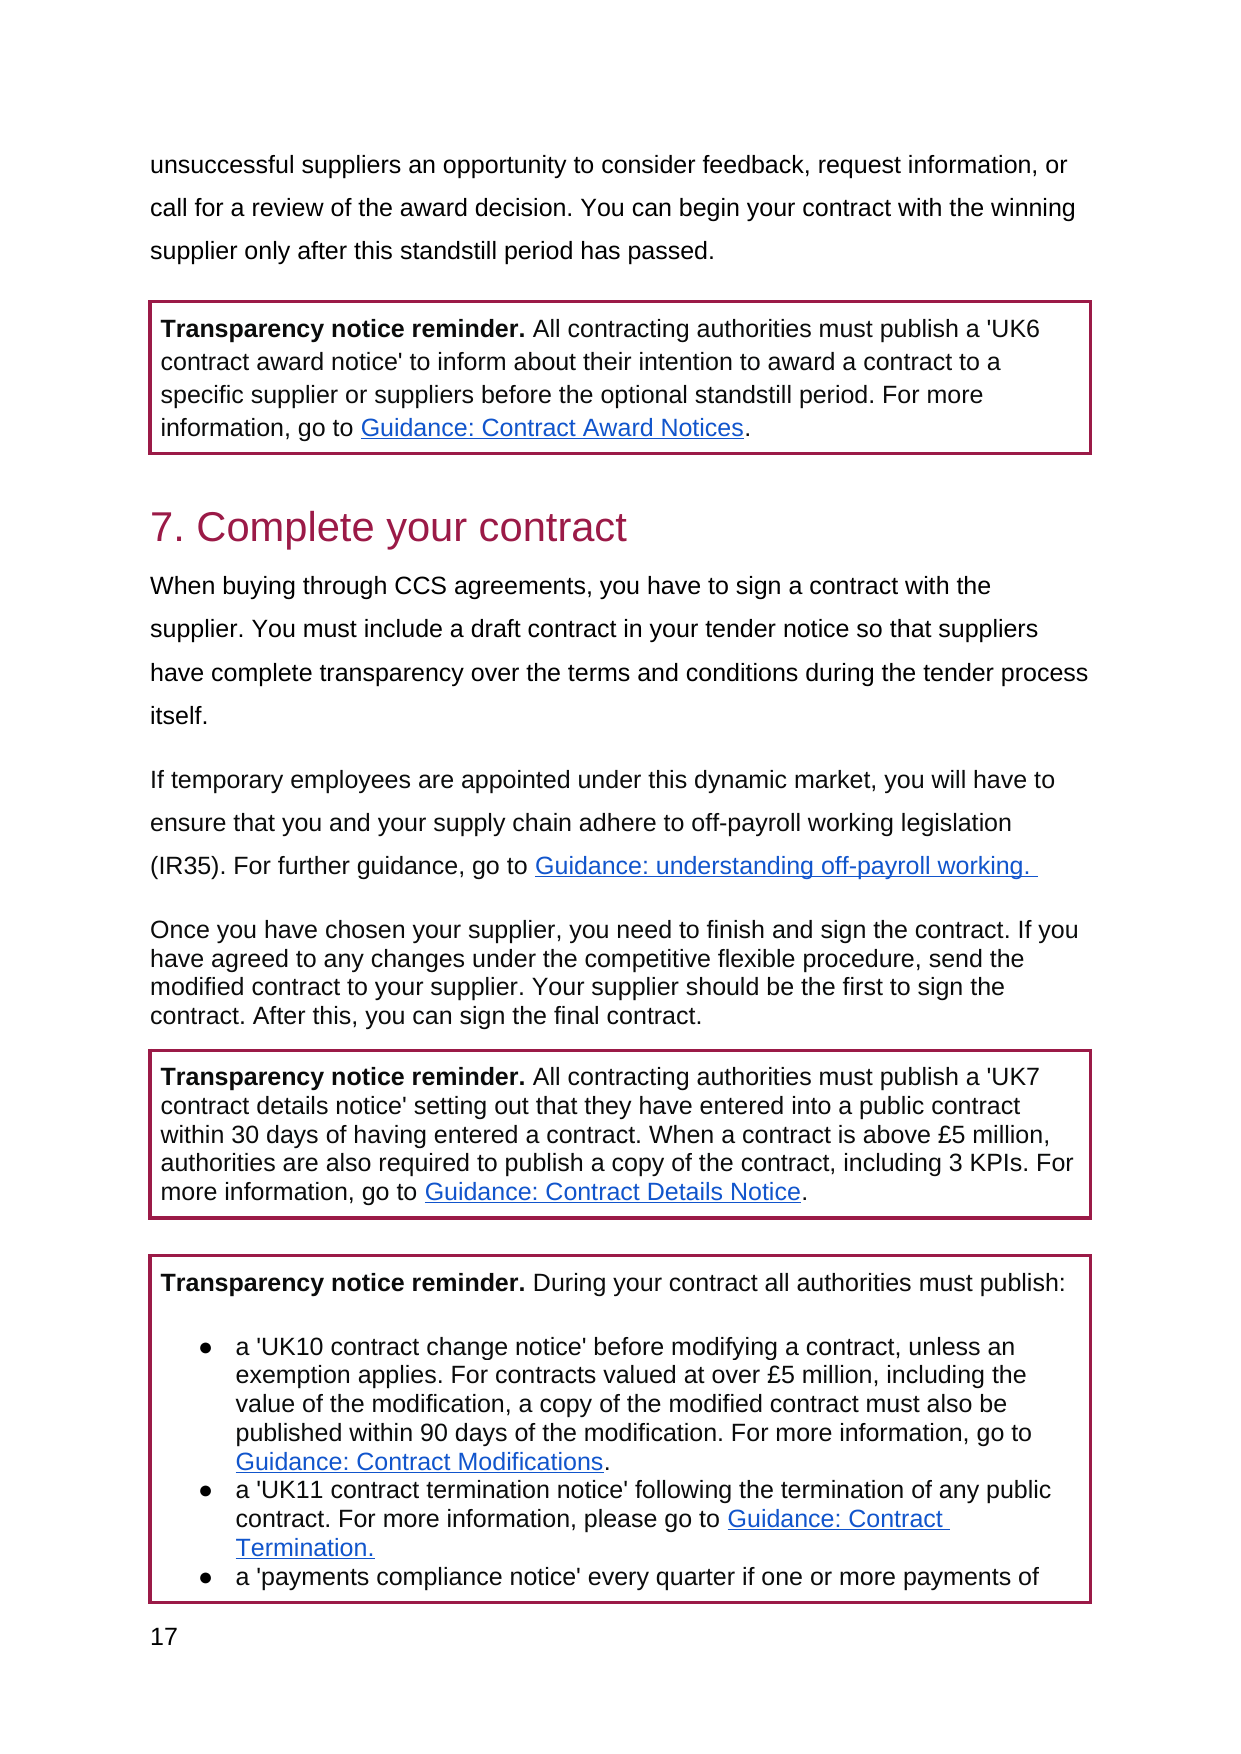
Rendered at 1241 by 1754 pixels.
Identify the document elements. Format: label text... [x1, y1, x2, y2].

text When buying through CCS agreements, you have to sign a contract with the supplier. You must include a draft contract in your tender notice so that suppliers have complete transparency over the terms and conditions during the tender process itself. [150, 571, 1090, 729]
text If temporary employees are appointed under this dynamic market, you will have to ensure that you and your supply chain adhere to off-payroll working legislation (IR35). For further guidance, go to Guidance: understanding off-payroll working. [150, 765, 1090, 880]
table_header Transparency notice reminder. All contracting authorities must publish a 'UK6 contract award notice' to inform about their intention to award a contract to a specific supplier or suppliers before the optional standstill period. For more information, go to Guidance: Contract Award Notices. [152, 303, 1089, 452]
text Once you have chosen your supplier, you need to finish and sign the contract. If you have agreed to any changes under the competitive flexible procedure, send the modified contract to your supplier. Your supplier should be the first to sign the contract. After this, you can sign the final contract. [150, 915, 1090, 1030]
text unsuccessful suppliers an opportunity to consider feedback, request information, or call for a review of the award decision. You can begin your contract with the winning supplier only after this standstill period has passed. [150, 150, 1090, 265]
subtitle 7. Complete your contract [150, 503, 1090, 551]
table_header Transparency notice reminder. During your contract all authorities must publish: a 'UK10 contract change notice' before modifying a contract, unless an exemption applies. For contracts valued at over £5 million, including the value of the modification, a copy of the modified contract must also be published within 90 days of the modification. For more information, go to Guidance: Contract Modifications. a 'UK11 contract termination notice' following the termination of any public contract. For more information, please go to Guidance: Contract Termination. a 'payments compliance notice' every quarter if one or more payments of [152, 1257, 1089, 1601]
table_header Transparency notice reminder. All contracting authorities must publish a 'UK7 contract details notice' setting out that they have entered into a public contract within 30 days of having entered a contract. When a contract is above £5 million, authorities are also required to publish a copy of the contract, including 3 KPIs. For more information, go to Guidance: Contract Details Notice. [152, 1052, 1089, 1216]
